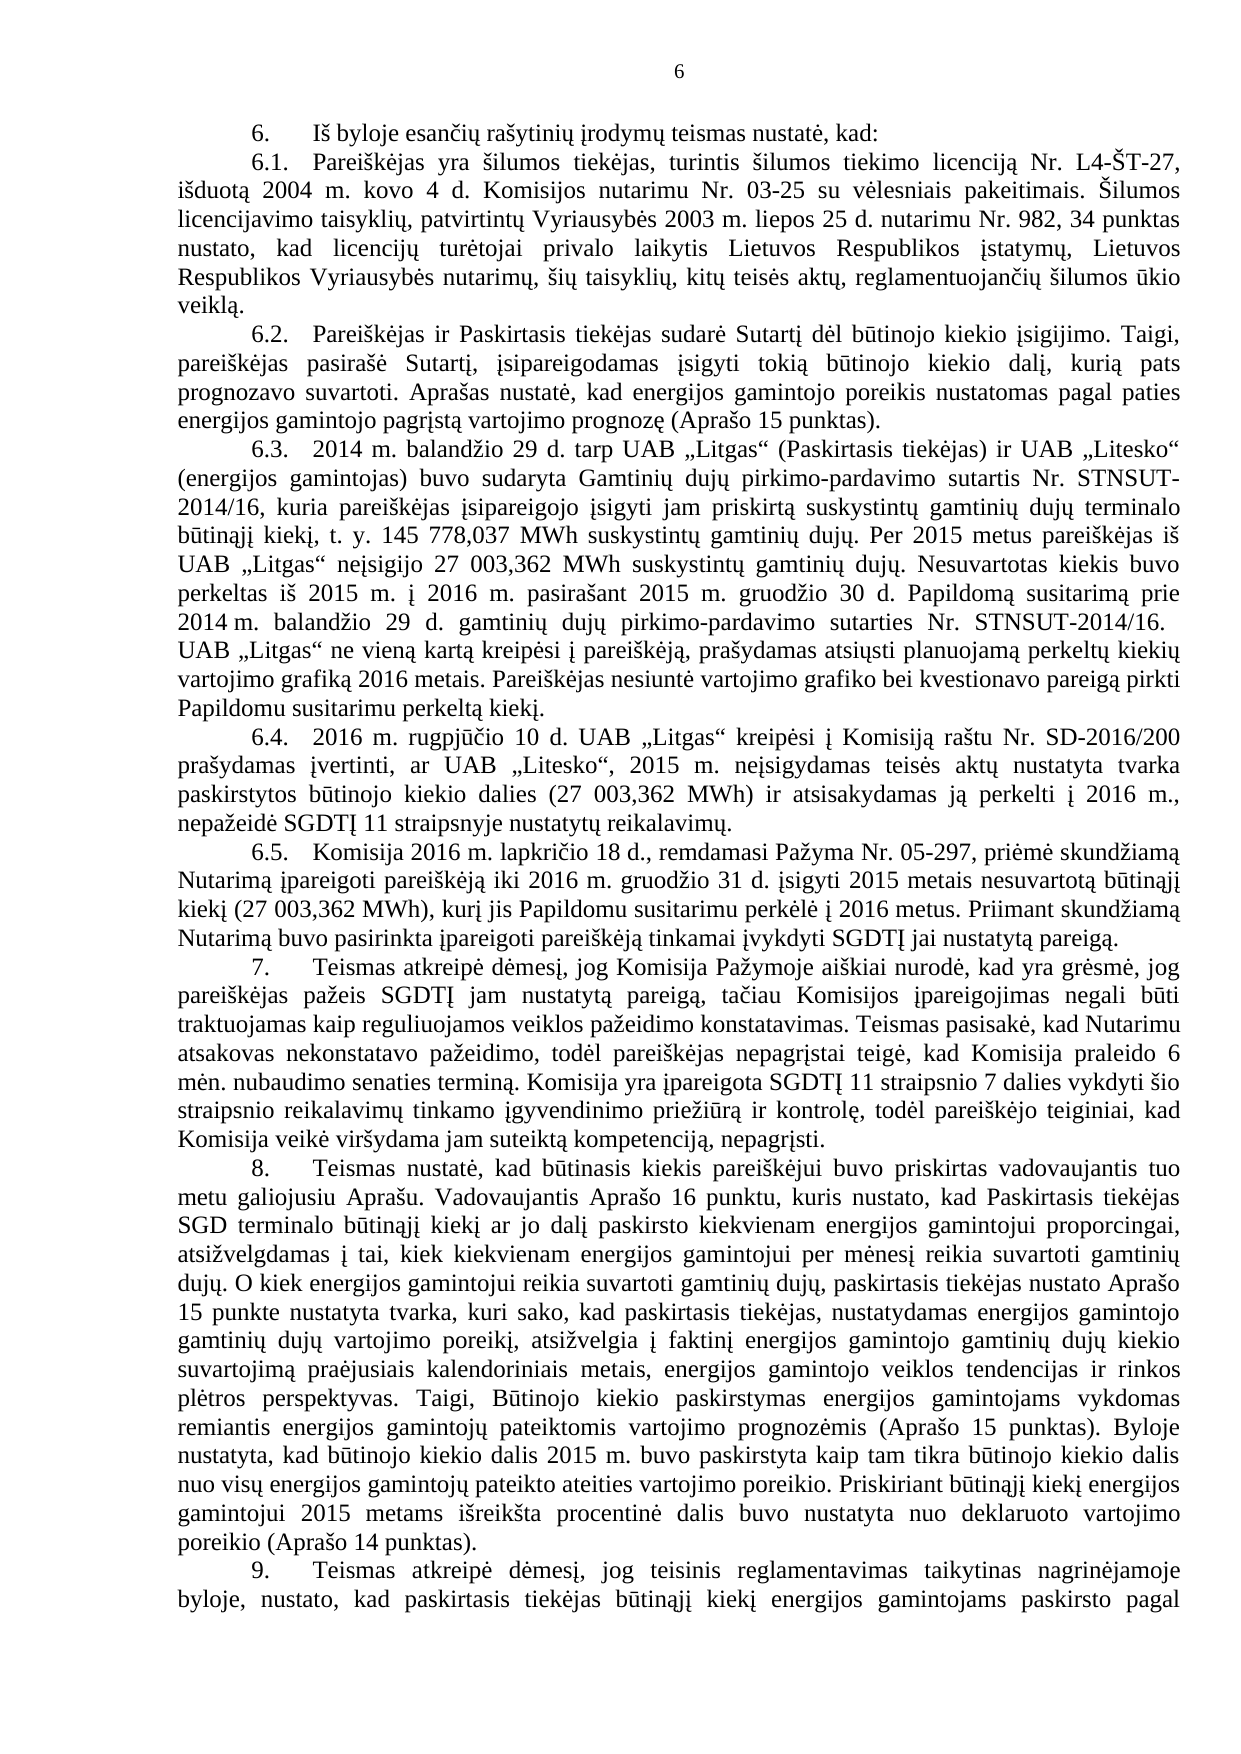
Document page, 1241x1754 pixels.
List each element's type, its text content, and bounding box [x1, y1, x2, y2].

text 6. Iš byloje esančių rašytinių įrodymų teismas nustatė, kad: [177, 118, 1181, 147]
text 7. Teismas atkreipė dėmesį, jog Komisija Pažymoje aiškiai nurodė, kad yra grėsmė, jog pareiškėjas pažeis SGDTĮ jam nustatytą pareigą, tačiau Komisijos įpareigojimas negali būti traktuojamas kaip reguliuojamos veiklos pažeidimo konstatavimas. Teismas pasisakė, kad Nutarimu atsakovas nekonstatavo pažeidimo, todėl pareiškėjas nepagrįstai teigė, kad Komisija praleido 6 mėn. nubaudimo senaties terminą. Komisija yra įpareigota SGDTĮ 11 straipsnio 7 dalies vykdyti šio straipsnio reikalavimų tinkamo įgyvendinimo priežiūrą ir kontrolę, todėl pareiškėjo teiginiai, kad Komisija veikė viršydama jam suteiktą kompetenciją, nepagrįsti. [177, 952, 1181, 1153]
text 6.5. Komisija 2016 m. lapkričio 18 d., remdamasi Pažyma Nr. 05-297, priėmė skundžiamą Nutarimą įpareigoti pareiškėją iki 2016 m. gruodžio 31 d. įsigyti 2015 metais nesuvartotą būtinąjį kiekį (27 003,362 MWh), kurį jis Papildomu susitarimu perkėlė į 2016 metus. Priimant skundžiamą Nutarimą buvo pasirinkta įpareigoti pareiškėją tinkamai įvykdyti SGDTĮ jai nustatytą pareigą. [177, 837, 1181, 952]
text 9. Teismas atkreipė dėmesį, jog teisinis reglamentavimas taikytinas nagrinėjamoje byloje, nustato, kad paskirtasis tiekėjas būtinąjį kiekį energijos gamintojams paskirsto pagal [177, 1556, 1181, 1613]
text 6.4. 2016 m. rugpjūčio 10 d. UAB „Litgas“ kreipėsi į Komisiją raštu Nr. SD-2016/200 prašydamas įvertinti, ar UAB „Litesko“, 2015 m. neįsigydamas teisės aktų nustatyta tvarka paskirstytos būtinojo kiekio dalies (27 003,362 MWh) ir atsisakydamas ją perkelti į 2016 m., nepažeidė SGDTĮ 11 straipsnyje nustatytų reikalavimų. [177, 722, 1181, 837]
text 8. Teismas nustatė, kad būtinasis kiekis pareiškėjui buvo priskirtas vadovaujantis tuo metu galiojusiu Aprašu. Vadovaujantis Aprašo 16 punktu, kuris nustato, kad Paskirtasis tiekėjas SGD terminalo būtinąjį kiekį ar jo dalį paskirsto kiekvienam energijos gamintojui proporcingai, atsižvelgdamas į tai, kiek kiekvienam energijos gamintojui per mėnesį reikia suvartoti gamtinių dujų. O kiek energijos gamintojui reikia suvartoti gamtinių dujų, paskirtasis tiekėjas nustato Aprašo 15 punkte nustatyta tvarka, kuri sako, kad paskirtasis tiekėjas, nustatydamas energijos gamintojo gamtinių dujų vartojimo poreikį, atsižvelgia į faktinį energijos gamintojo gamtinių dujų kiekio suvartojimą praėjusiais kalendoriniais metais, energijos gamintojo veiklos tendencijas ir rinkos plėtros perspektyvas. Taigi, Būtinojo kiekio paskirstymas energijos gamintojams vykdomas remiantis energijos gamintojų pateiktomis vartojimo prognozėmis (Aprašo 15 punktas). Byloje nustatyta, kad būtinojo kiekio dalis 2015 m. buvo paskirstyta kaip tam tikra būtinojo kiekio dalis nuo visų energijos gamintojų pateikto ateities vartojimo poreikio. Priskiriant būtinąjį kiekį energijos gamintojui 2015 metams išreikšta procentinė dalis buvo nustatyta nuo deklaruoto vartojimo poreikio (Aprašo 14 punktas). [177, 1153, 1181, 1556]
text 6.2. Pareiškėjas ir Paskirtasis tiekėjas sudarė Sutartį dėl būtinojo kiekio įsigijimo. Taigi, pareiškėjas pasirašė Sutartį, įsipareigodamas įsigyti tokią būtinojo kiekio dalį, kurią pats prognozavo suvartoti. Aprašas nustatė, kad energijos gamintojo poreikis nustatomas pagal paties energijos gamintojo pagrįstą vartojimo prognozę (Aprašo 15 punktas). [177, 319, 1181, 434]
text 6.1. Pareiškėjas yra šilumos tiekėjas, turintis šilumos tiekimo licenciją Nr. L4-ŠT-27, išduotą 2004 m. kovo 4 d. Komisijos nutarimu Nr. 03-25 su vėlesniais pakeitimais. Šilumos licencijavimo taisyklių, patvirtintų Vyriausybės 2003 m. liepos 25 d. nutarimu Nr. 982, 34 punktas nustato, kad licencijų turėtojai privalo laikytis Lietuvos Respublikos įstatymų, Lietuvos Respublikos Vyriausybės nutarimų, šių taisyklių, kitų teisės aktų, reglamentuojančių šilumos ūkio veiklą. [177, 147, 1181, 319]
text 6.3. 2014 m. balandžio 29 d. tarp UAB „Litgas“ (Paskirtasis tiekėjas) ir UAB „Litesko“ (energijos gamintojas) buvo sudaryta Gamtinių dujų pirkimo-pardavimo sutartis Nr. STNSUT-2014/16, kuria pareiškėjas įsipareigojo įsigyti jam priskirtą suskystintų gamtinių dujų terminalo būtinąjį kiekį, t. y. 145 778,037 MWh suskystintų gamtinių dujų. Per 2015 metus pareiškėjas iš UAB „Litgas“ neįsigijo 27 003,362 MWh suskystintų gamtinių dujų. Nesuvartotas kiekis buvo perkeltas iš 2015 m. į 2016 m. pasirašant 2015 m. gruodžio 30 d. Papildomą susitarimą prie 2014 m. balandžio 29 d. gamtinių dujų pirkimo-pardavimo sutarties Nr. STNSUT-2014/16. UAB „Litgas“ ne vieną kartą kreipėsi į pareiškėją, prašydamas atsiųsti planuojamą perkeltų kiekių vartojimo grafiką 2016 metais. Pareiškėjas nesiuntė vartojimo grafiko bei kvestionavo pareigą pirkti Papildomu susitarimu perkeltą kiekį. [177, 434, 1181, 722]
